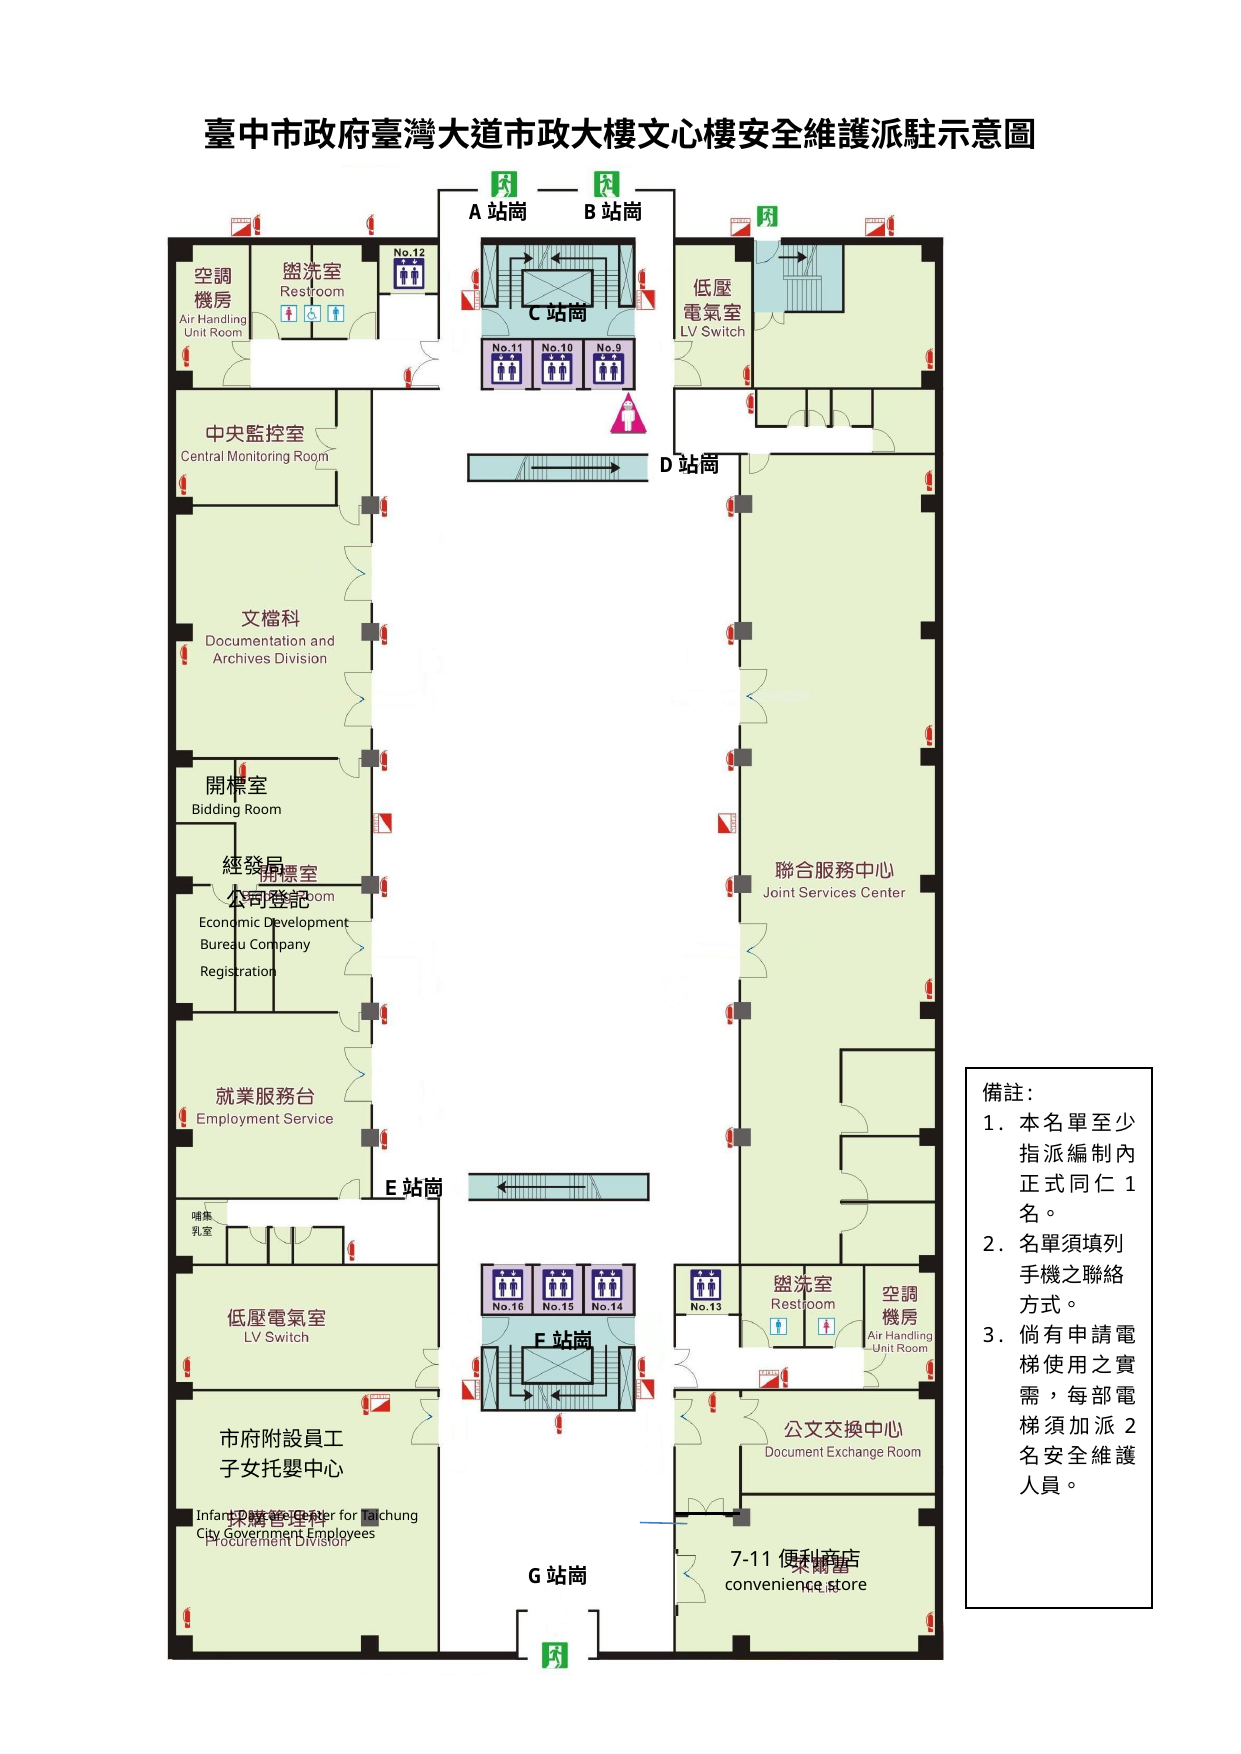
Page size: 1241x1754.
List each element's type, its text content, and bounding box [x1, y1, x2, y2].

list 本名單至少指派編制內正式同仁1名。 [982, 1107, 1136, 1228]
text 臺中市政府臺灣大道市政大樓文心樓安全維護派駐示意圖 [89, 90, 1152, 152]
list 倘有申請電梯使用之實需，每部電梯須加派2名安全維護人員。 [982, 1318, 1136, 1500]
list 名單須填列手機之聯絡方式。 [982, 1228, 1136, 1318]
text 備註: [982, 1076, 1136, 1107]
